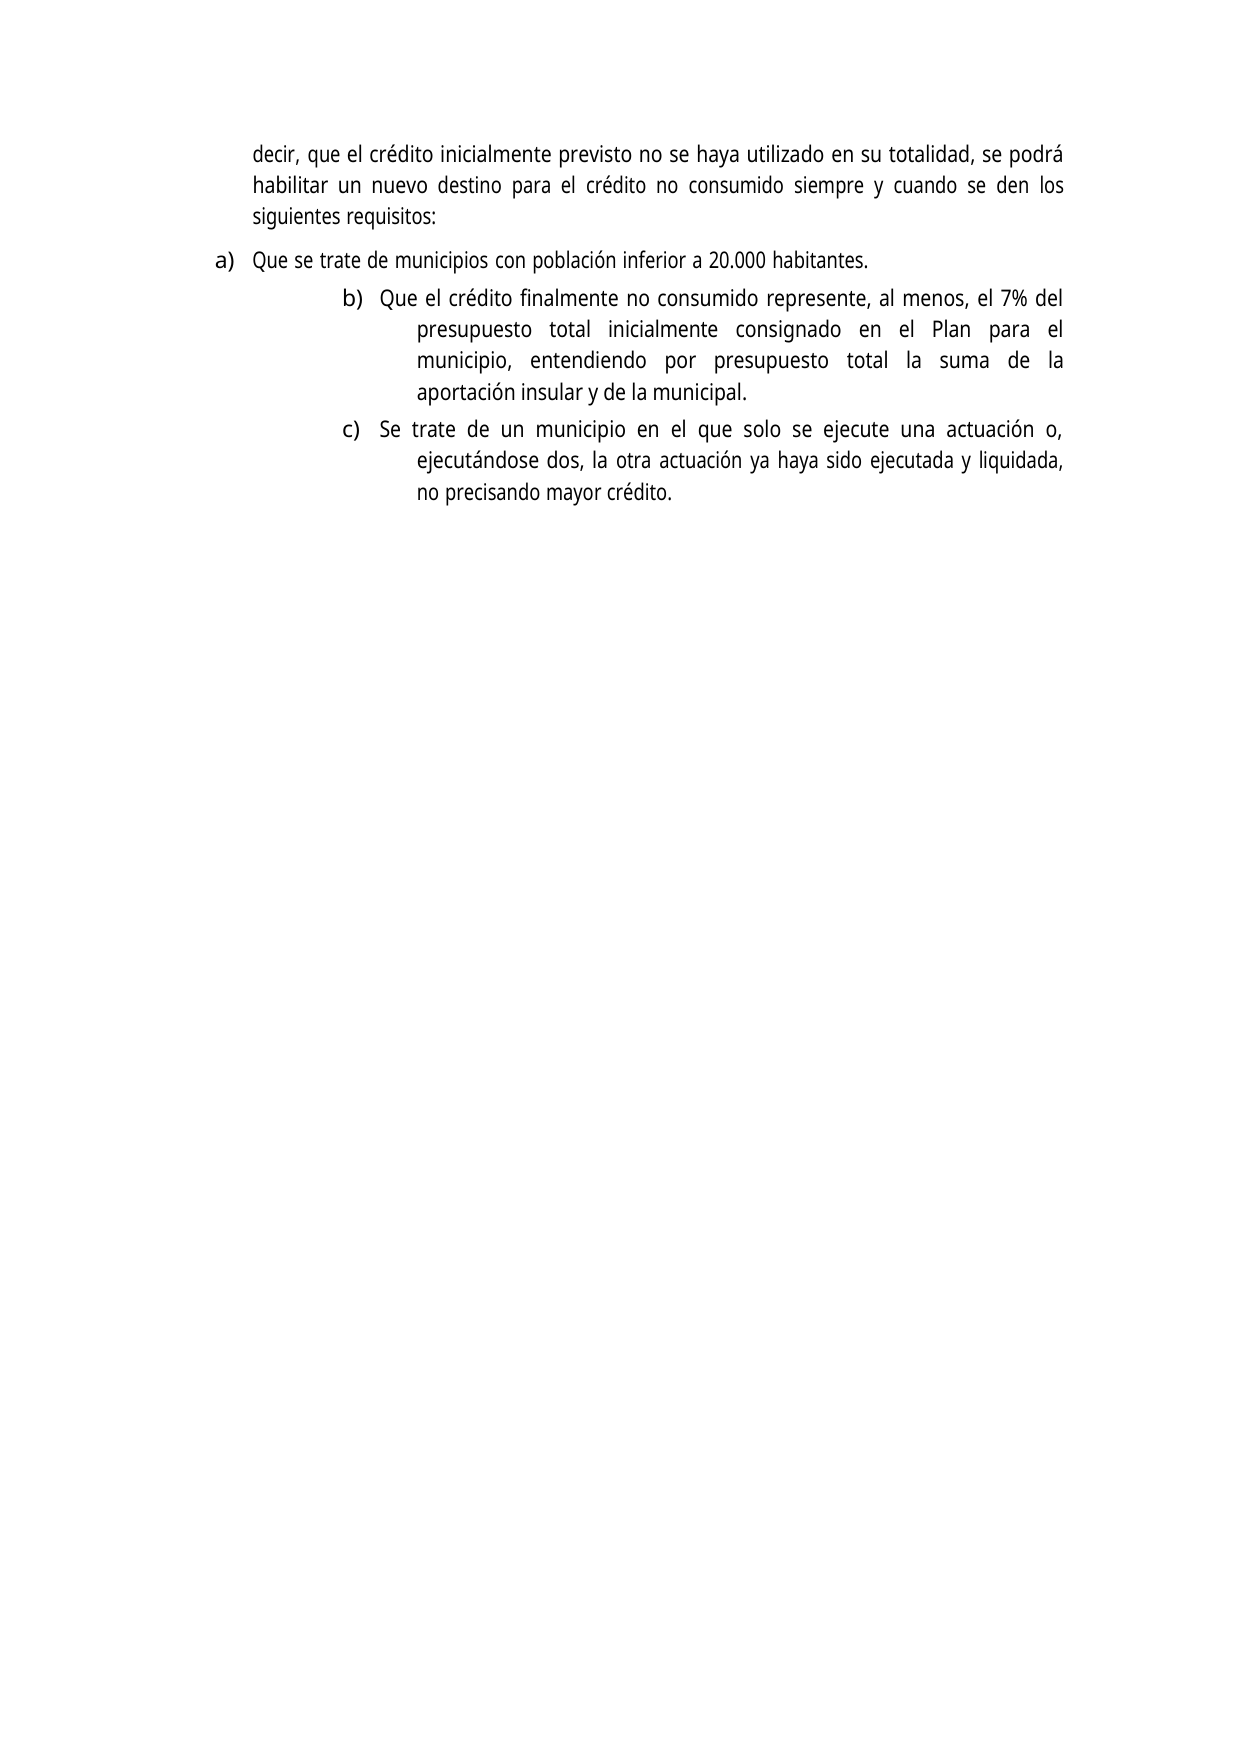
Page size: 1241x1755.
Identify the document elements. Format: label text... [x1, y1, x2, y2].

list Que el crédito finalmente no consumido represente, al menos, el 7% del presupuesto total inicialmente consignado en el Plan para el municipio, entendiendo por presupuesto total la suma de la aportación insular y de la municipal. [342, 282, 1064, 407]
list Que se trate de municipios con población inferior a 20.000 habitantes. [214, 244, 1086, 275]
list decir, que el crédito inicialmente previsto no se haya utilizado en su totalidad, se podrá habilitar un nuevo destino para el crédito no consumido siempre y cuando se den los siguientes requisitos: [215, 137, 1064, 231]
list Se trate de un municipio en el que solo se ejecute una actuación o, ejecutándose dos, la otra actuación ya haya sido ejecutada y liquidada, no precisando mayor crédito. [342, 413, 1064, 507]
